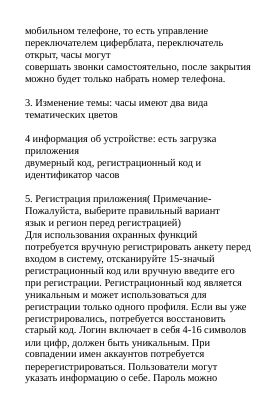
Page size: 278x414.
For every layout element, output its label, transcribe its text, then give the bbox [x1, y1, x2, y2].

text 5. Регистрация приложения( Примечание-Пожалуйста, выберите правильный вариант язык и регион перед регистрацией) Для использования охранных функций потребуется вручную регистрировать анкету перед входом в систему, отсканируйте 15-значый регистрационный код или вручную введите его при регистрации. Регистрационный код является уникальным и может использоваться для регистрации только одного профиля. Если вы уже регистрировались, потребуется восстановить старый код. Логин включает в себя 4-16 символов или цифр, должен быть уникальным. При совпадении имен аккаунтов потребуется перерегистрироваться. Пользователи могут указать информацию о себе. Пароль можно [25, 192, 252, 384]
text 4 информация об устройстве: есть загрузка приложения двумерный код, регистрационный код и идентификатор часов [25, 121, 252, 181]
text мобильном телефоне, то есть управление переключателем циферблата, переключатель открыт, часы могут совершать звонки самостоятельно, после закрытия можно будет только набрать номер телефона. 3. Изменение темы: часы имеют два вида тематических цветов [25, 25, 252, 121]
